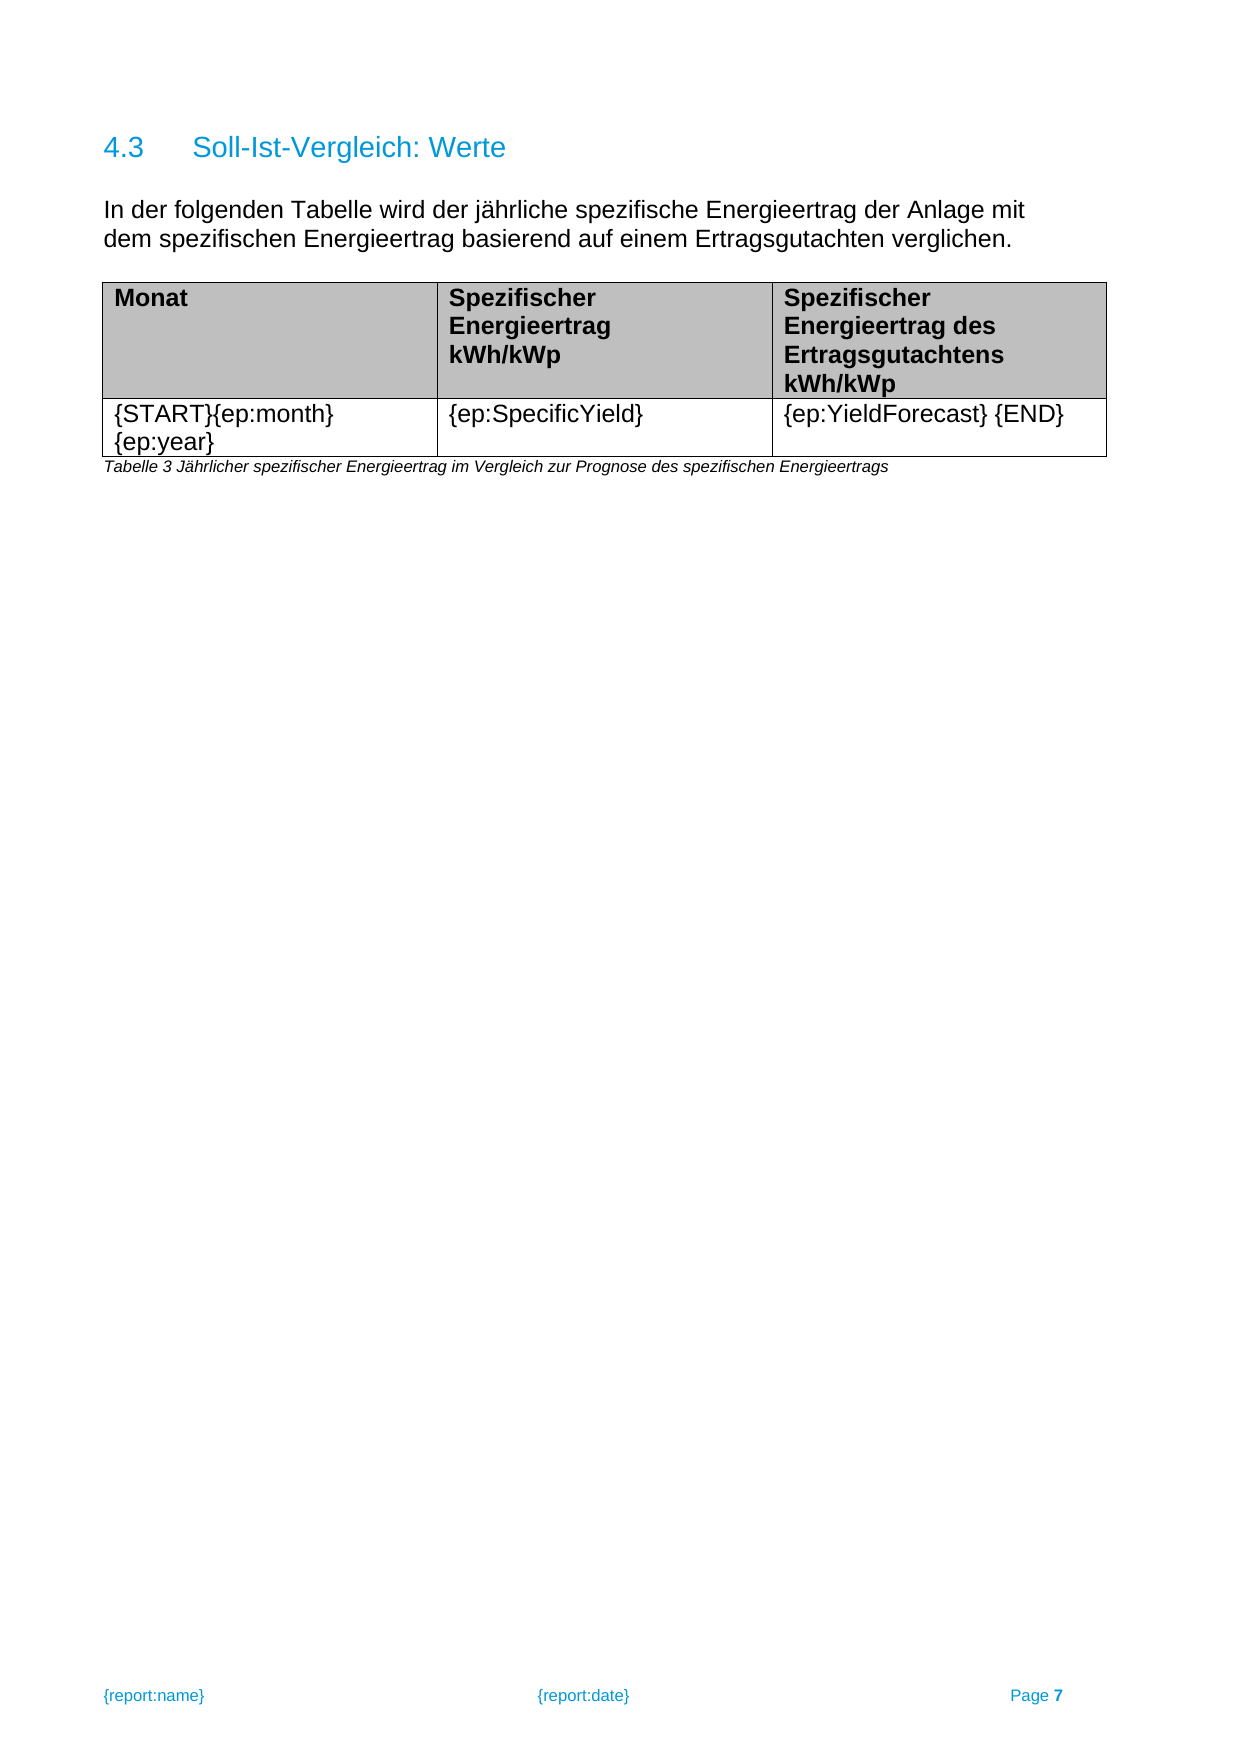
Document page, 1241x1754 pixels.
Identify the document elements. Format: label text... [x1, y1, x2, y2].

subtitle Soll-Ist-Vergleich: Werte [103, 130, 1063, 163]
text In der folgenden Tabelle wird der jährliche spezifische Energieertrag der Anlage mit dem spezifischen Energieertrag basierend auf einem Ertragsgutachten verglichen. [103, 195, 1063, 253]
text Tabelle 3 Jährlicher spezifischer Energieertrag im Vergleich zur Prognose des spezifischen Energieertrags [103, 457, 1063, 476]
table_cell {START}{ep:month}{ep:year} [103, 399, 437, 456]
table_cell {ep:YieldForecast} {END} [773, 399, 1106, 456]
table_header Spezifischer Energieertrag kWh/kWp [438, 283, 772, 398]
table_cell {ep:SpecificYield} [438, 399, 772, 456]
table_header Monat [103, 283, 437, 398]
table_header Spezifischer Energieertrag des Ertragsgutachtens kWh/kWp [773, 283, 1106, 398]
